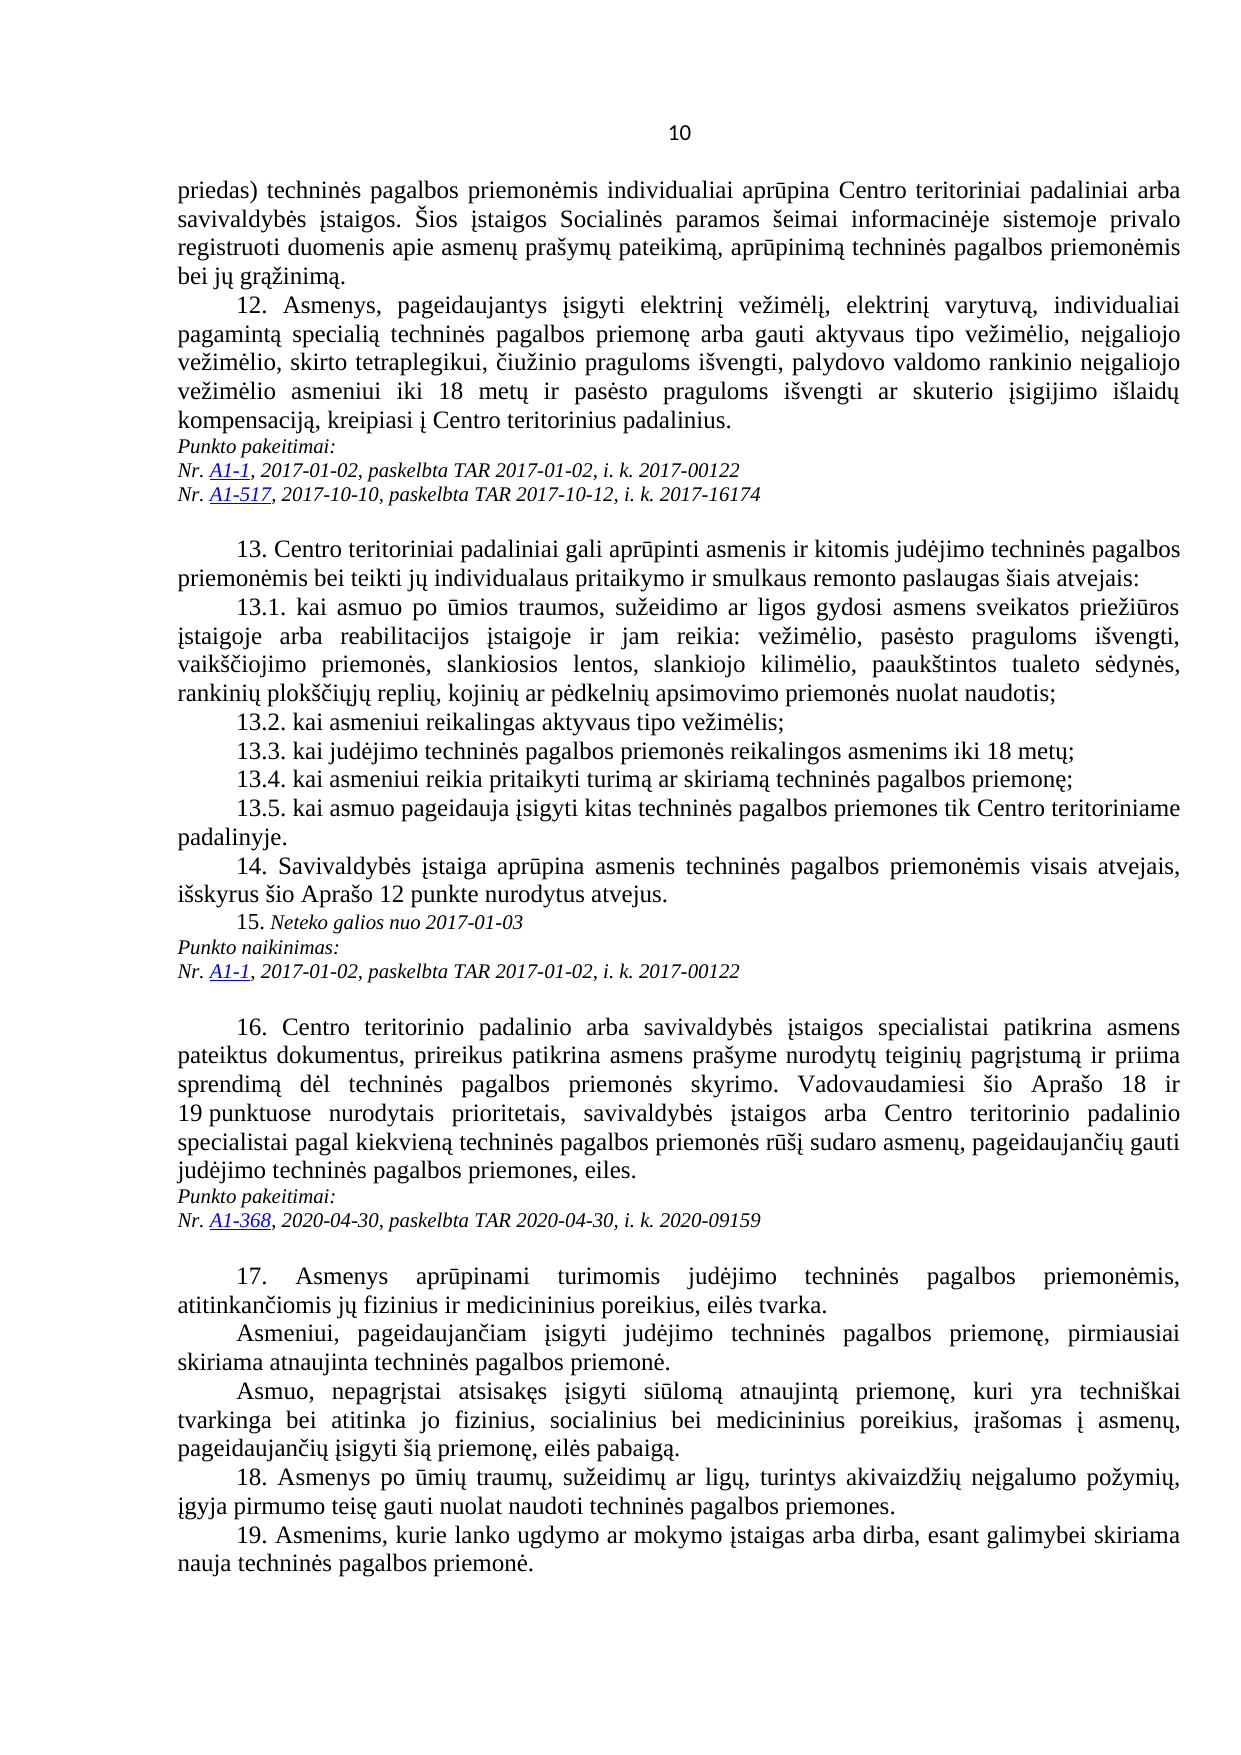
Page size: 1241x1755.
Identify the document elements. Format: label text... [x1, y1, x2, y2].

text 18. Asmenys po ūmių traumų, sužeidimų ar ligų, turintys akivaizdžių neįgalumo požymių, įgyja pirmumo teisę gauti nuolat naudoti techninės pagalbos priemones. [177, 1462, 1181, 1520]
text Nr. A1-368, 2020-04-30, paskelbta TAR 2020-04-30, i. k. 2020-09159 [177, 1208, 1181, 1232]
text priedas) techninės pagalbos priemonėmis individualiai aprūpina Centro teritoriniai padaliniai arba savivaldybės įstaigos. Šios įstaigos Socialinės paramos šeimai informacinėje sistemoje privalo registruoti duomenis apie asmenų prašymų pateikimą, aprūpinimą techninės pagalbos priemonėmis bei jų grąžinimą. [177, 175, 1181, 290]
text Asmuo, nepagrįstai atsisakęs įsigyti siūlomą atnaujintą priemonę, kuri yra techniškai tvarkinga bei atitinka jo fizinius, socialinius bei medicininius poreikius, įrašomas į asmenų, pageidaujančių įsigyti šią priemonę, eilės pabaigą. [177, 1376, 1181, 1462]
text 19. Asmenims, kurie lanko ugdymo ar mokymo įstaigas arba dirba, esant galimybei skiriama nauja techninės pagalbos priemonė. [177, 1520, 1181, 1577]
text 15. Neteko galios nuo 2017-01-03 [177, 908, 1181, 935]
text 13.5. kai asmuo pageidauja įsigyti kitas techninės pagalbos priemones tik Centro teritoriniame padalinyje. [177, 793, 1181, 851]
text 12. Asmenys, pageidaujantys įsigyti elektrinį vežimėlį, elektrinį varytuvą, individualiai pagamintą specialią techninės pagalbos priemonę arba gauti aktyvaus tipo vežimėlio, neįgaliojo vežimėlio, skirto tetraplegikui, čiužinio praguloms išvengti, palydovo valdomo rankinio neįgaliojo vežimėlio asmeniui iki 18 metų ir pasėsto praguloms išvengti ar skuterio įsigijimo išlaidų kompensaciją, kreipiasi į Centro teritorinius padalinius. [177, 290, 1181, 434]
text 13.4. kai asmeniui reikia pritaikyti turimą ar skiriamą techninės pagalbos priemonę; [177, 764, 1181, 793]
text 16. Centro teritorinio padalinio arba savivaldybės įstaigos specialistai patikrina asmens pateiktus dokumentus, prireikus patikrina asmens prašyme nurodytų teiginių pagrįstumą ir priima sprendimą dėl techninės pagalbos priemonės skyrimo. Vadovaudamiesi šio Aprašo 18 ir 19 punktuose nurodytais prioritetais, savivaldybės įstaigos arba Centro teritorinio padalinio specialistai pagal kiekvieną techninės pagalbos priemonės rūšį sudaro asmenų, pageidaujančių gauti judėjimo techninės pagalbos priemones, eiles. [177, 1012, 1181, 1184]
text Asmeniui, pageidaujančiam įsigyti judėjimo techninės pagalbos priemonę, pirmiausiai skiriama atnaujinta techninės pagalbos priemonė. [177, 1318, 1181, 1376]
text Punkto pakeitimai: [177, 1184, 1181, 1208]
text 13.2. kai asmeniui reikalingas aktyvaus tipo vežimėlis; [177, 707, 1181, 736]
text Nr. A1-517, 2017-10-10, paskelbta TAR 2017-10-12, i. k. 2017-16174 [177, 482, 1181, 506]
text 17. Asmenys aprūpinami turimomis judėjimo techninės pagalbos priemonėmis, atitinkančiomis jų fizinius ir medicininius poreikius, eilės tvarka. [177, 1261, 1181, 1318]
text Punkto pakeitimai: [177, 434, 1181, 458]
text Nr. A1-1, 2017-01-02, paskelbta TAR 2017-01-02, i. k. 2017-00122 [177, 458, 1181, 482]
text 13.1. kai asmuo po ūmios traumos, sužeidimo ar ligos gydosi asmens sveikatos priežiūros įstaigoje arba reabilitacijos įstaigoje ir jam reikia: vežimėlio, pasėsto praguloms išvengti, vaikščiojimo priemonės, slankiosios lentos, slankiojo kilimėlio, paaukštintos tualeto sėdynės, rankinių plokščiųjų replių, kojinių ar pėdkelnių apsimovimo priemonės nuolat naudotis; [177, 592, 1181, 707]
text 14. Savivaldybės įstaiga aprūpina asmenis techninės pagalbos priemonėmis visais atvejais, išskyrus šio Aprašo 12 punkte nurodytus atvejus. [177, 851, 1181, 908]
text 13.3. kai judėjimo techninės pagalbos priemonės reikalingos asmenims iki 18 metų; [177, 736, 1181, 764]
text Nr. A1-1, 2017-01-02, paskelbta TAR 2017-01-02, i. k. 2017-00122 [177, 959, 1181, 983]
text 13. Centro teritoriniai padaliniai gali aprūpinti asmenis ir kitomis judėjimo techninės pagalbos priemonėmis bei teikti jų individualaus pritaikymo ir smulkaus remonto paslaugas šiais atvejais: [177, 534, 1181, 592]
text Punkto naikinimas: [177, 935, 1181, 959]
